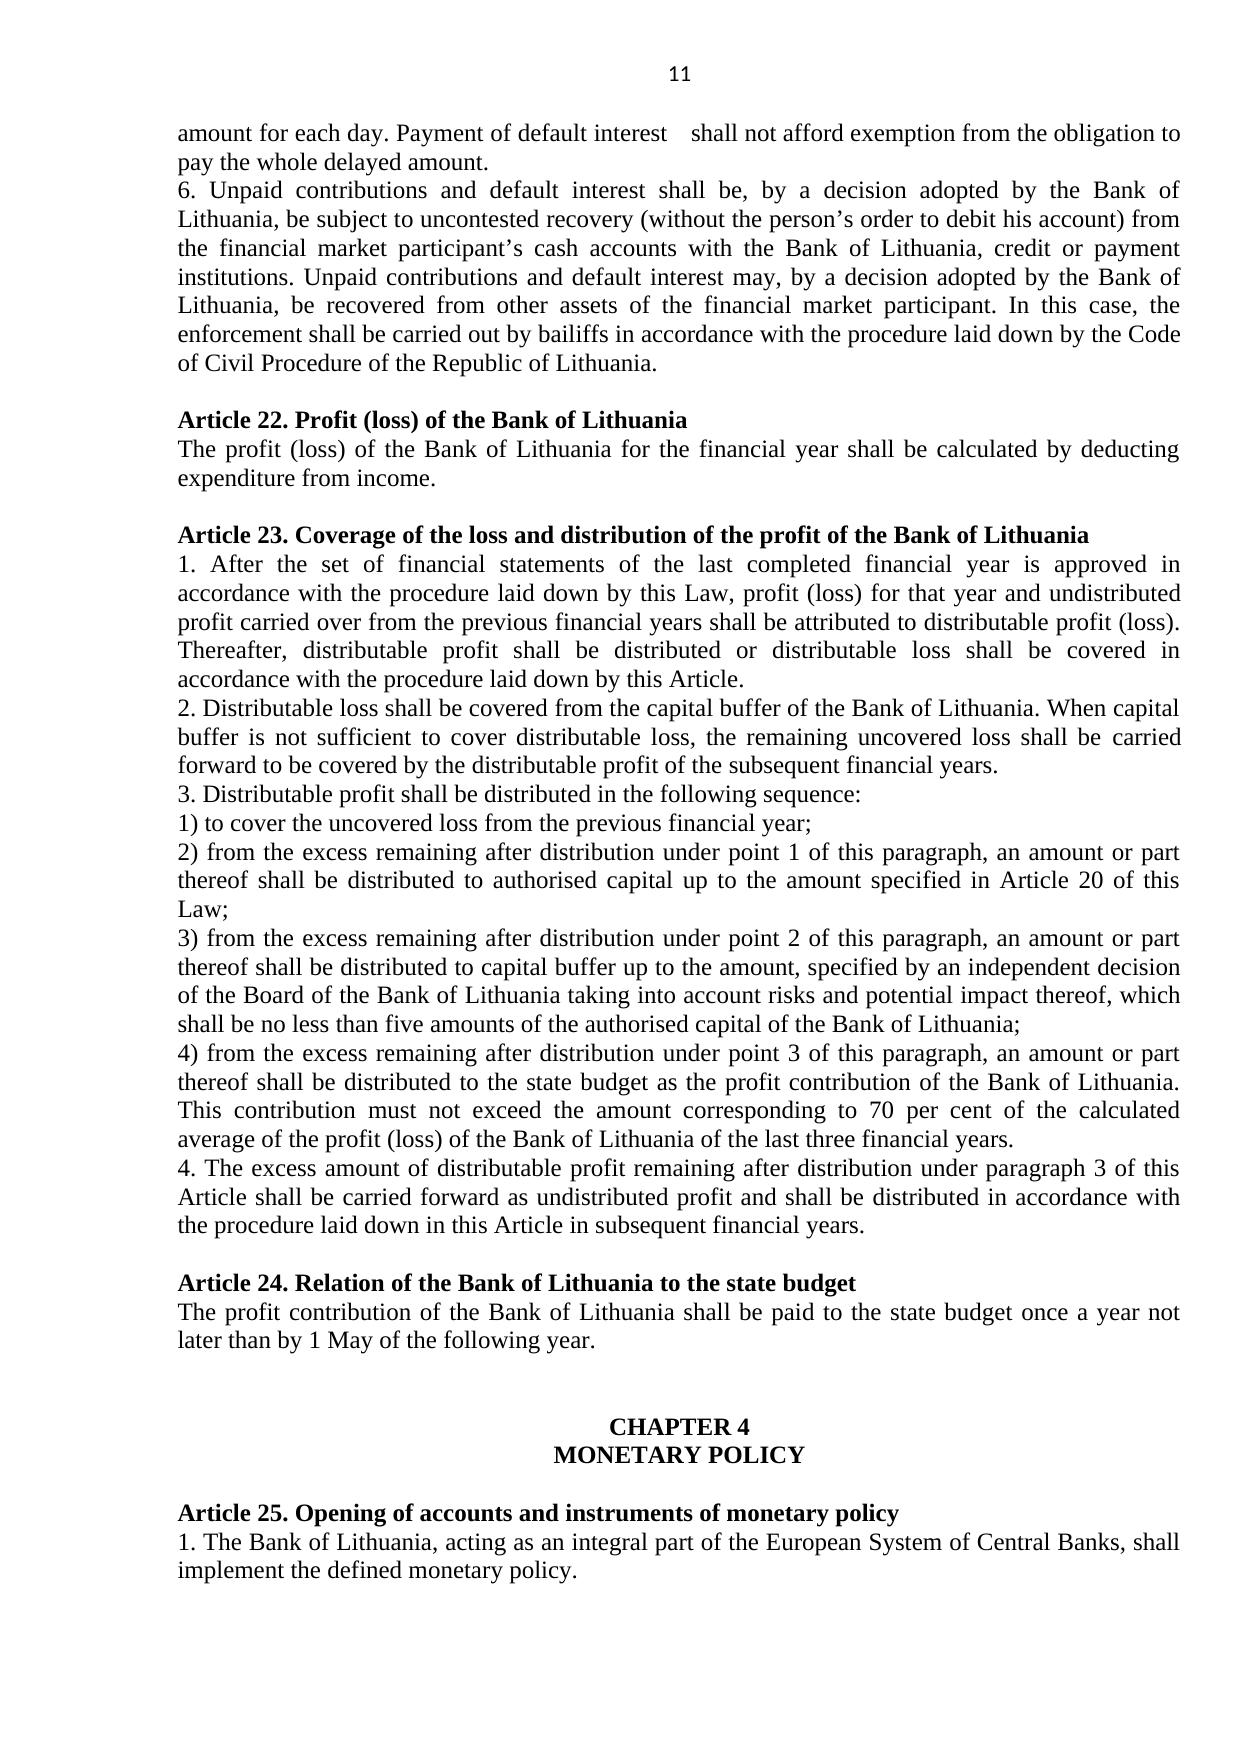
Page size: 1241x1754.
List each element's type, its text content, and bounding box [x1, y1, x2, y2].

text 2. Distributable loss shall be covered from the capital buffer of the Bank of Lithuania. When capital buffer is not sufficient to cover distributable loss, the remaining uncovered loss shall be carried forward to be covered by the distributable profit of the subsequent financial years. [177, 693, 1181, 779]
text 1. After the set of financial statements of the last completed financial year is approved in accordance with the procedure laid down by this Law, profit (loss) for that year and undistributed profit carried over from the previous financial years shall be attributed to distributable profit (loss). Thereafter, distributable profit shall be distributed or distributable loss shall be covered in accordance with the procedure laid down by this Article. [177, 549, 1181, 693]
text amount for each day. Payment of default interest shall not afford exemption from the obligation to pay the whole delayed amount. [177, 118, 1181, 176]
text 3. Distributable profit shall be distributed in the following sequence: [177, 779, 1181, 808]
text The profit (loss) of the Bank of Lithuania for the financial year shall be calculated by deducting expenditure from income. [177, 434, 1181, 492]
text 1. The Bank of Lithuania, acting as an integral part of the European System of Central Banks, shall implement the defined monetary policy. [177, 1527, 1181, 1584]
text 4. The excess amount of distributable profit remaining after distribution under paragraph 3 of this Article shall be carried forward as undistributed profit and shall be distributed in accordance with the procedure laid down in this Article in subsequent financial years. [177, 1153, 1181, 1239]
text CHAPTER 4 [177, 1412, 1181, 1441]
text 2) from the excess remaining after distribution under point 1 of this paragraph, an amount or part thereof shall be distributed to authorised capital up to the amount specified in Article 20 of this Law; [177, 837, 1181, 923]
text 1) to cover the uncovered loss from the previous financial year; [177, 808, 1181, 837]
subtitle Article 24. Relation of the Bank of Lithuania to the state budget [177, 1268, 1181, 1297]
text 3) from the excess remaining after distribution under point 2 of this paragraph, an amount or part thereof shall be distributed to capital buffer up to the amount, specified by an independent decision of the Board of the Bank of Lithuania taking into account risks and potential impact thereof, which shall be no less than five amounts of the authorised capital of the Bank of Lithuania; [177, 923, 1181, 1038]
text Article 25. Opening of accounts and instruments of monetary policy [177, 1498, 1181, 1527]
text 6. Unpaid contributions and default interest shall be, by a decision adopted by the Bank of Lithuania, be subject to uncontested recovery (without the person’s order to debit his account) from the financial market participant’s cash accounts with the Bank of Lithuania, credit or payment institutions. Unpaid contributions and default interest may, by a decision adopted by the Bank of Lithuania, be recovered from other assets of the financial market participant. In this case, the enforcement shall be carried out by bailiffs in accordance with the procedure laid down by the Code of Civil Procedure of the Republic of Lithuania. [177, 176, 1181, 377]
text MONETARY POLICY [177, 1441, 1181, 1469]
text Article 22. Profit (loss) of the Bank of Lithuania [177, 406, 1181, 434]
text Article 23. Coverage of the loss and distribution of the profit of the Bank of Lithuania [177, 521, 1181, 549]
text The profit contribution of the Bank of Lithuania shall be paid to the state budget once a year not later than by 1 May of the following year. [177, 1297, 1181, 1354]
text 4) from the excess remaining after distribution under point 3 of this paragraph, an amount or part thereof shall be distributed to the state budget as the profit contribution of the Bank of Lithuania. This contribution must not exceed the amount corresponding to 70 per cent of the calculated average of the profit (loss) of the Bank of Lithuania of the last three financial years. [177, 1038, 1181, 1153]
